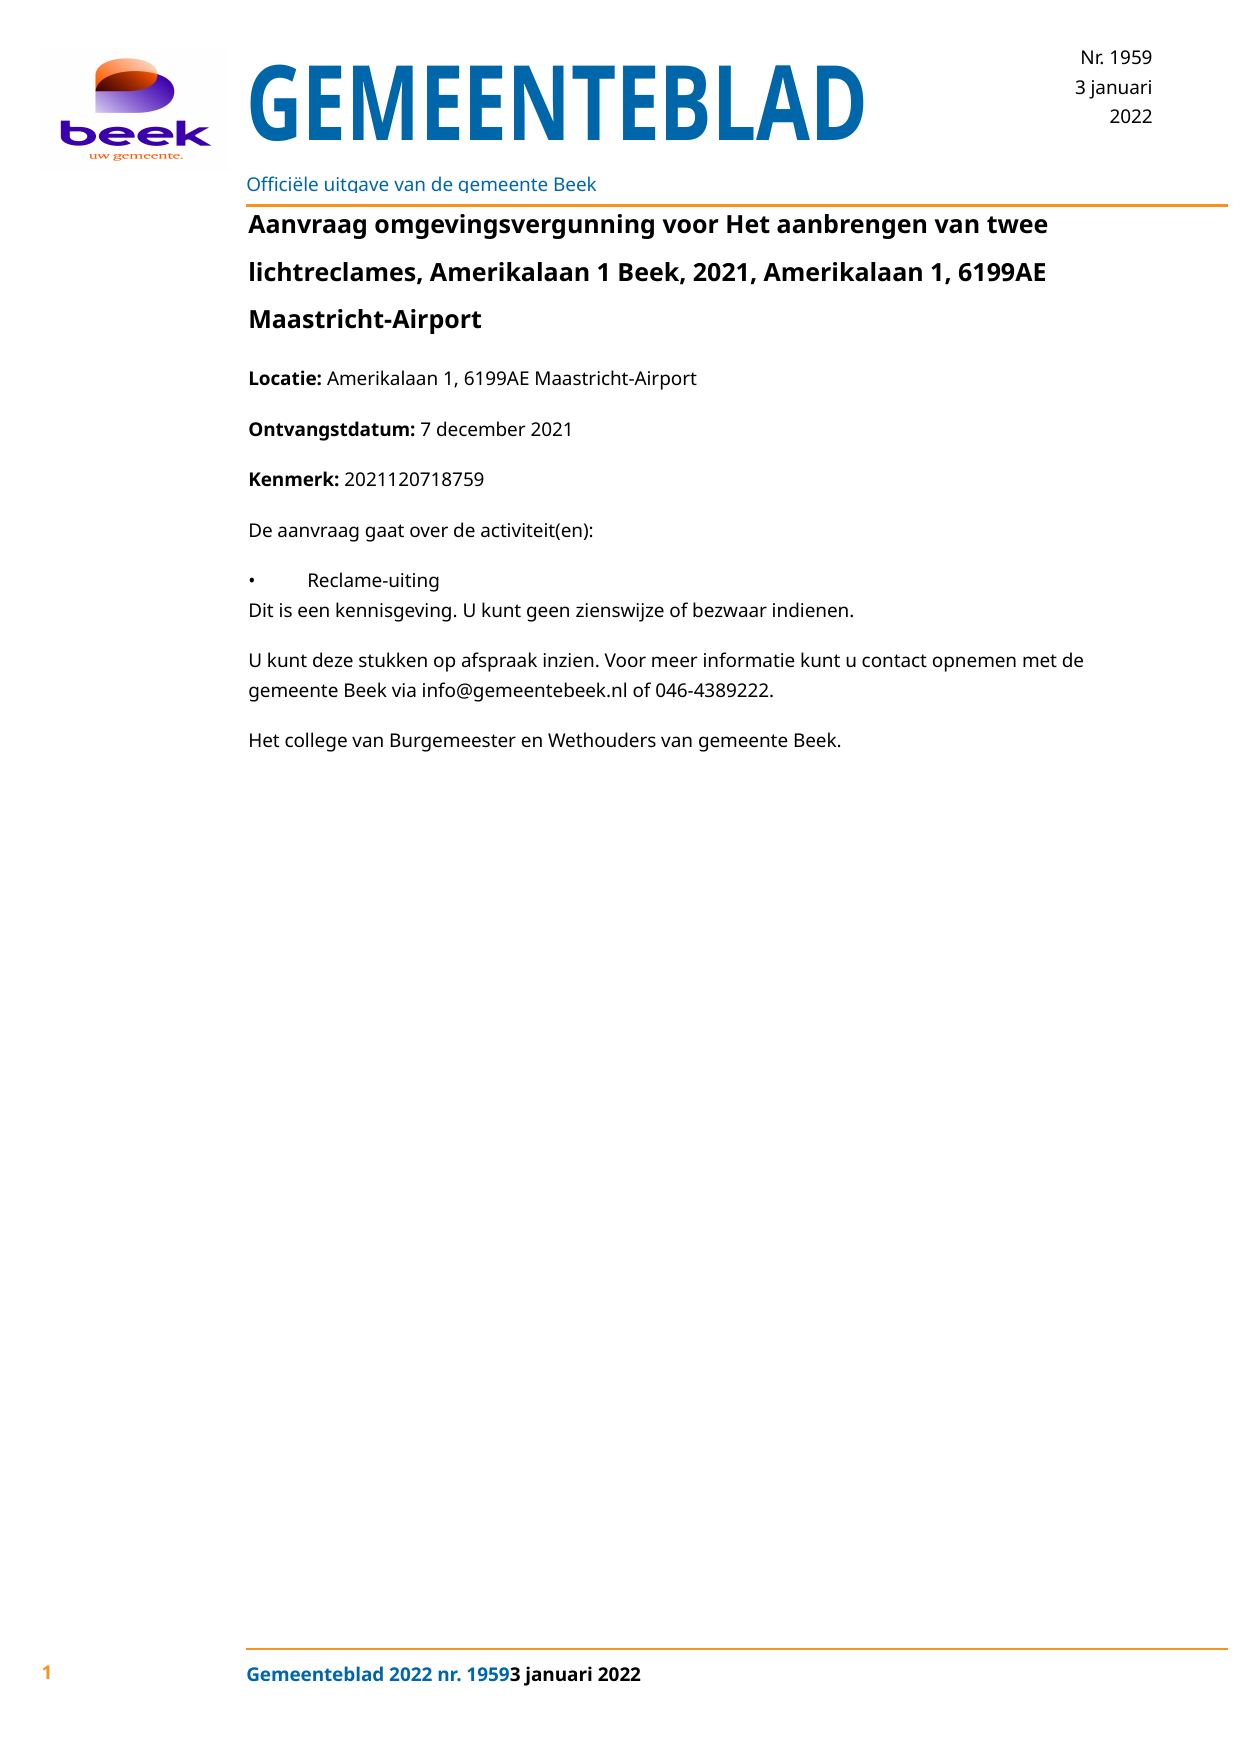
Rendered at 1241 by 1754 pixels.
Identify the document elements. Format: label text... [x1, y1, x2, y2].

picture [41, 47, 231, 172]
text Locatie: Amerikalaan 1, 6199AE Maastricht-Airport [248, 366, 1152, 391]
text Ontvangstdatum: 7 december 2021 [248, 416, 1152, 442]
text Het college van Burgemeester en Wethouders van gemeente Beek. [248, 727, 1152, 753]
text Dit is een kennisgeving. U kunt geen zienswijze of bezwaar indienen. [248, 597, 1152, 622]
text Aanvraag omgevingsvergunning voor Het aanbrengen van twee lichtreclames, Amerikalaan 1 Beek, 2021, Amerikalaan 1, 6199AE Maastricht-Airport [248, 207, 1152, 336]
list Reclame-uiting [248, 567, 1152, 593]
text Kenmerk: 2021120718759 [248, 466, 1152, 492]
text De aanvraag gaat over de activiteit(en): [248, 517, 1152, 542]
text U kunt deze stukken op afspraak inzien. Voor meer informatie kunt u contact opnemen met de gemeente Beek via info@gemeentebeek.nl of 046-4389222. [248, 647, 1152, 702]
